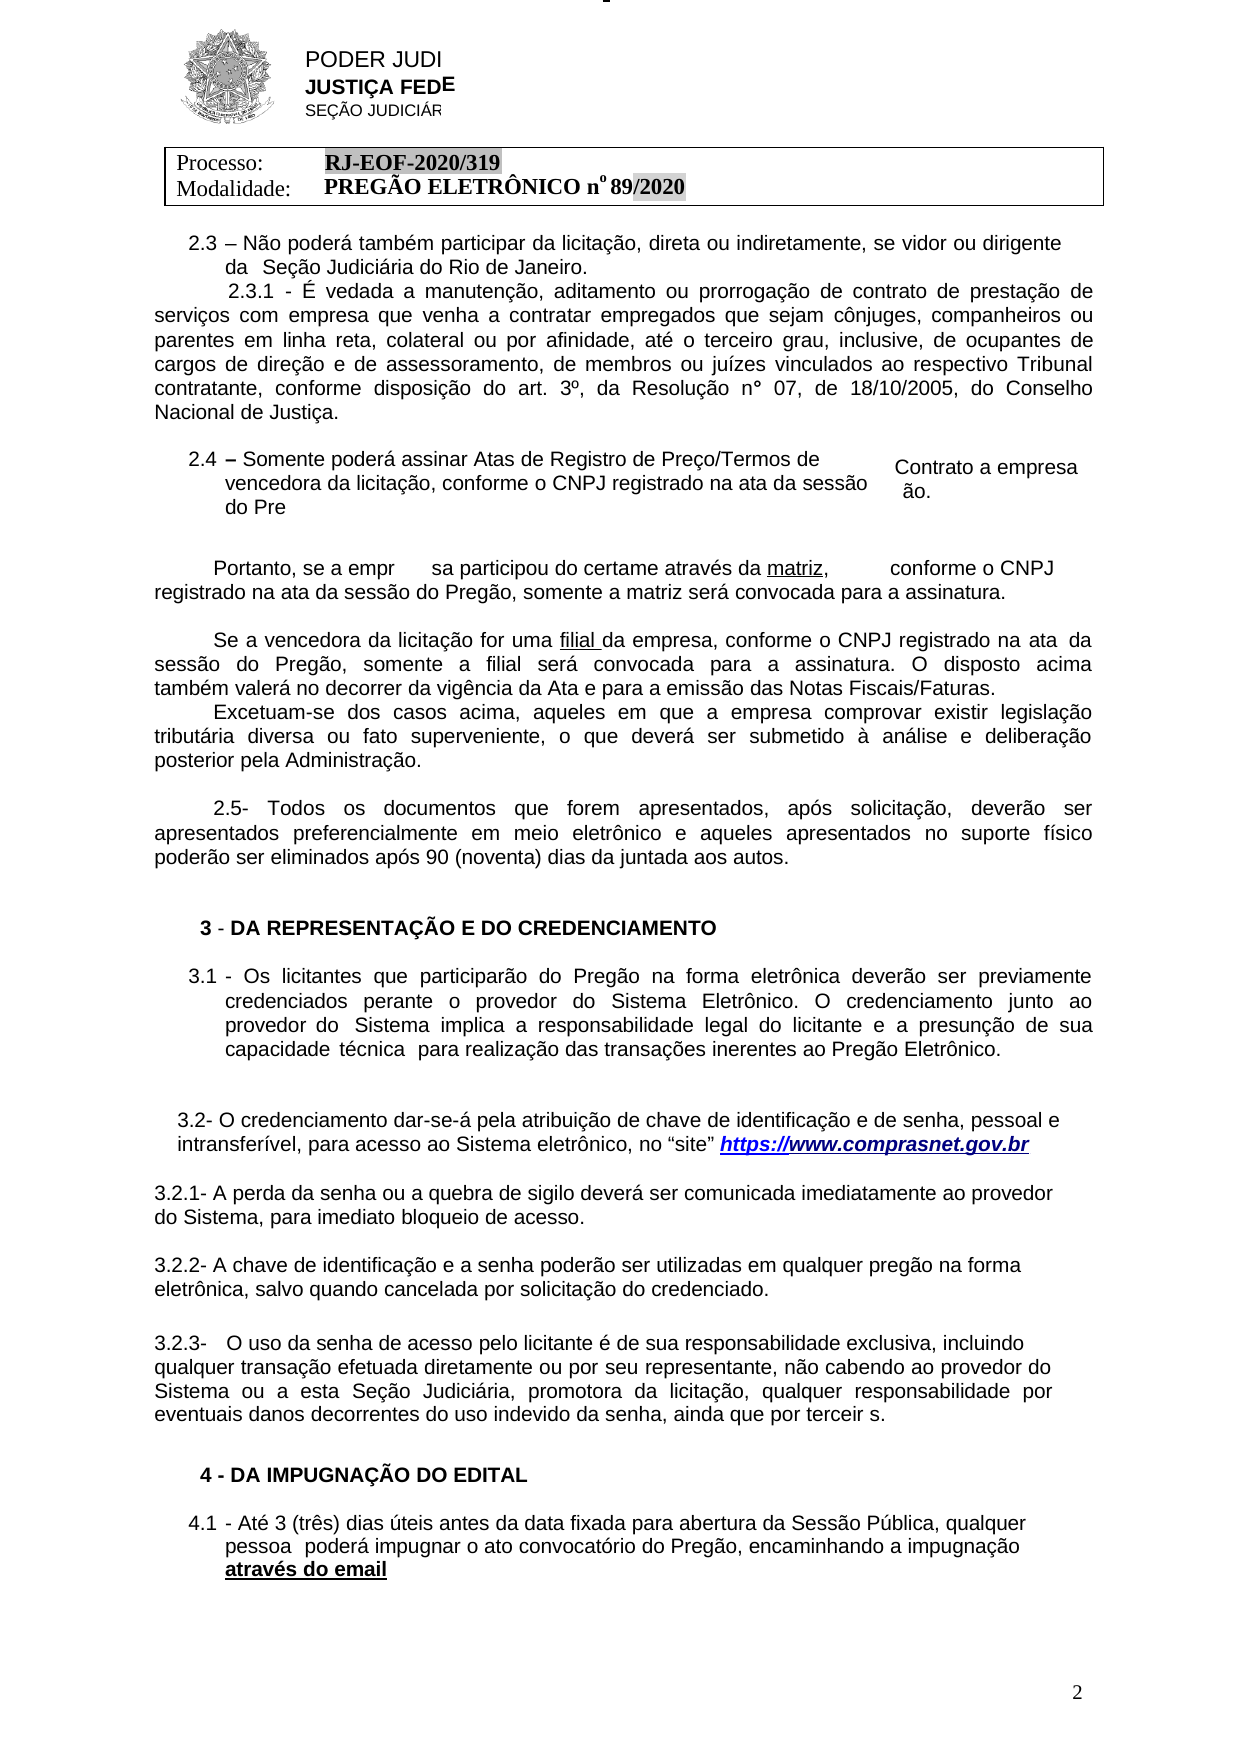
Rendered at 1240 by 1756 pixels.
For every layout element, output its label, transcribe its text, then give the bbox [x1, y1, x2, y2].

text intransferível, para acesso ao Sistema eletrônico, no “site” https://www.comprasnet.gov.br [177, 1133, 1117, 1157]
text 2.3.1 - É vedada a manutenção, aditamento ou prorrogação de contrato de prestação de serviços com empresa que venha a contratar empregados que sejam cônjuges, companheiros ou parentes em linha reta, colateral ou por afinidade, até o terceiro grau, inclusive, de ocupantes de cargos de direção e de assessoramento, de membros ou juízes vinculados ao respectivo Tribunal contratante, conforme disposição do art. 3º, da Resolução n° 07, de 18/10/2005, do Conselho Nacional de Justiça. [154, 279, 1093, 424]
text Portanto, se a empr sa participou do certame através da matriz, conforme o CNPJ registrado na ata da sessão do Pregão, somente a matriz será convocada para a assinatura. [154, 555, 1077, 603]
text 3.2- O credenciamento dar-se-á pela atribuição de chave de identificação e de senha, pessoal e [177, 1109, 1117, 1133]
list - DA REPRESENTAÇÃO E DO CREDENCIAMENTO [200, 916, 1117, 940]
text Se a vencedora da licitação for uma filial da empresa, conforme o CNPJ registrado na ata da sessão do Pregão, somente a filial será convocada para a assinatura. O disposto acima também valerá no decorrer da vigência da Ata e para a emissão das Notas Fiscais/Faturas. [154, 628, 1093, 700]
text Excetuam-se dos casos acima, aqueles em que a empresa comprovar existir legislação tributária diversa ou fato superveniente, o que deverá ser submetido à análise e deliberação posterior pela Administração. [154, 700, 1092, 772]
table_header Processo: [166, 148, 324, 174]
table_header [502, 148, 1103, 174]
text E [441, 72, 608, 96]
list – Não poderá também participar da licitação, direta ou indiretamente, se vidor ou dirigente da Seção Judiciária do Rio de Janeiro. [188, 231, 1081, 279]
table_header RJ-EOF-2020/319 [325, 148, 502, 174]
text 2.5- Todos os documentos que forem apresentados, após solicitação, deverão ser apresentados preferencialmente em meio eletrônico e aqueles apresentados no suporte físico poderão ser eliminados após 90 (noventa) dias da juntada aos autos. [154, 796, 1092, 868]
text 3.2.1- A perda da senha ou a quebra de sigilo deverá ser comunicada imediatamente ao provedor do Sistema, para imediato bloqueio de acesso. [154, 1181, 1081, 1229]
list - Até 3 (três) dias úteis antes da data fixada para abertura da Sessão Pública, qualquer pessoa poderá impugnar o ato convocatório do Pregão, encaminhando a impugnação através do email [188, 1512, 1081, 1581]
text 3.2.3- O uso da senha de acesso pelo licitante é de sua responsabilidade exclusiva, incluindo qualquer transação efetuada diretamente ou por seu representante, não cabendo ao provedor do Sistema ou a esta Seção Judiciária, promotora da licitação, qualquer responsabilidade por eventuais danos decorrentes do uso indevido da senha, ainda que por terceir s. [154, 1331, 1081, 1426]
list - Os licitantes que participarão do Pregão na forma eletrônica deverão ser previamente credenciados perante o provedor do Sistema Eletrônico. O credenciamento junto ao provedor do Sistema implica a responsabilidade legal do licitante e a presunção de sua capacidade técnica para realização das transações inerentes ao Pregão Eletrônico. [188, 964, 1093, 1061]
list - DA IMPUGNAÇÃO DO EDITAL [200, 1462, 1117, 1486]
text 3.2.2- A chave de identificação e a senha poderão ser utilizadas em qualquer pregão na forma eletrônica, salvo quando cancelada por solicitação do credenciado. [154, 1253, 1081, 1301]
table_cell Modalidade: PREGÃO ELETRÔNICO no 89/2020 [166, 175, 1103, 204]
text Contrato a empresa ão. [894, 455, 1079, 503]
list – Somente poderá assinar Atas de Registro de Preço/Termos de vencedora da licitação, conforme o CNPJ registrado na ata da sessão do Pre [188, 447, 887, 519]
